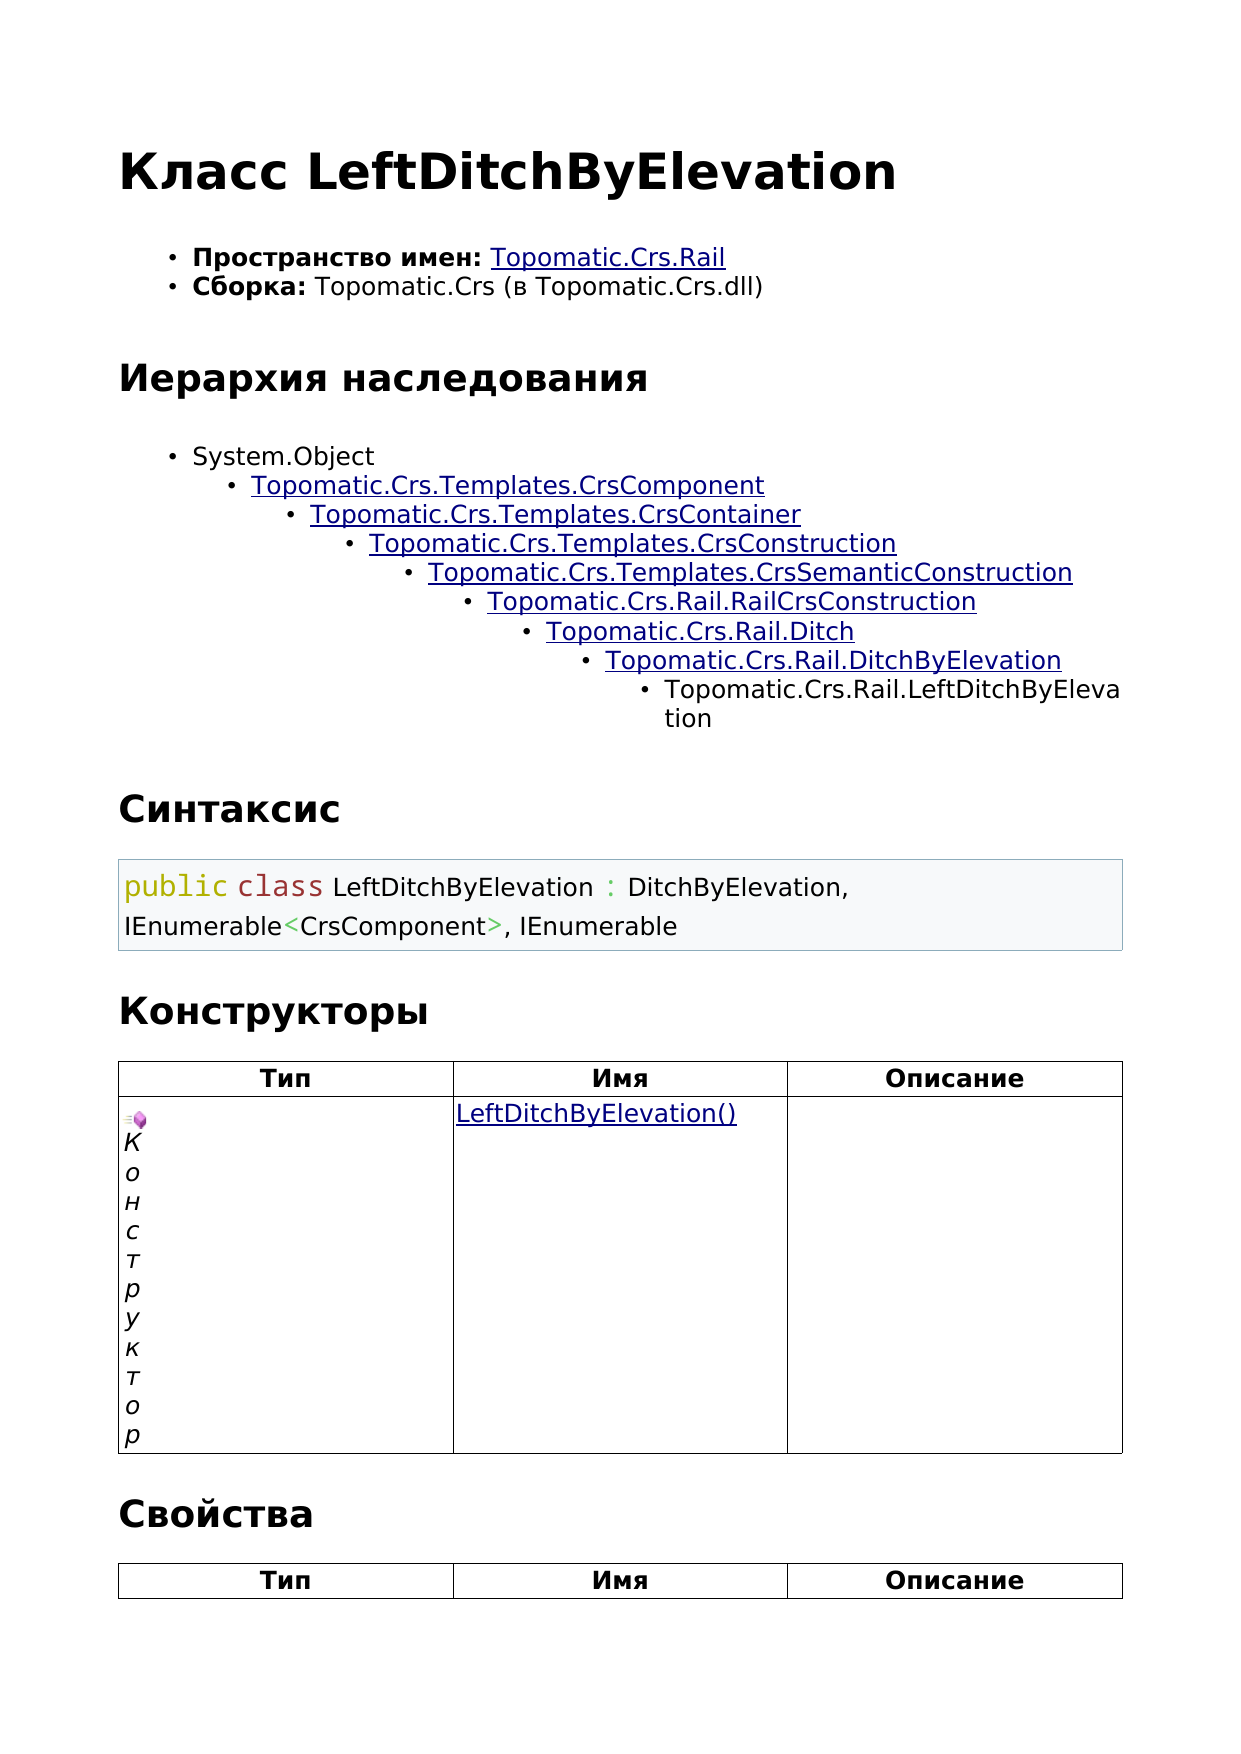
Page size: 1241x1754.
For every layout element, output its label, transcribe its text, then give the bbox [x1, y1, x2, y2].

subtitle Конструкторы [118, 990, 1122, 1033]
table_header Описание [788, 1062, 1122, 1096]
subtitle Иерархия наследования [118, 356, 1122, 400]
table_header Тип [119, 1062, 453, 1096]
list Topomatic.Crs.Templates.CrsContainer [295, 500, 1122, 529]
subtitle Класс LeftDitchByElevation [118, 143, 1122, 201]
list Topomatic.Crs.Rail.LeftDitchByElevation [649, 675, 1122, 733]
table_header public class LeftDitchByElevation : DitchByElevation, IEnumerable<CrsComponent>, IEnumerable [119, 860, 1122, 950]
table_cell [119, 1097, 453, 1452]
table_header Имя [454, 1564, 787, 1598]
table_cell LeftDitchByElevation() [454, 1097, 787, 1452]
table_cell [788, 1097, 1122, 1452]
list Topomatic.Crs.Templates.CrsSemanticConstruction [413, 558, 1122, 588]
table_header Описание [788, 1564, 1122, 1598]
table_header Тип [119, 1564, 453, 1598]
list Сборка: Topomatic.Crs (в Topomatic.Crs.dll) [177, 272, 1122, 302]
list Пространство имен: Topomatic.Crs.Rail [177, 243, 1122, 272]
list Topomatic.Crs.Templates.CrsConstruction [354, 529, 1122, 558]
picture [121, 1111, 147, 1129]
subtitle Свойства [118, 1492, 1122, 1536]
list Topomatic.Crs.Rail.Ditch [531, 617, 1122, 646]
list Topomatic.Crs.Rail.RailCrsConstruction [472, 588, 1122, 617]
subtitle Синтаксис [118, 788, 1122, 832]
list System.Object [177, 442, 1122, 471]
list Topomatic.Crs.Rail.DitchByElevation [591, 646, 1122, 675]
table_header Имя [454, 1062, 787, 1096]
list Topomatic.Crs.Templates.CrsComponent [236, 471, 1122, 500]
